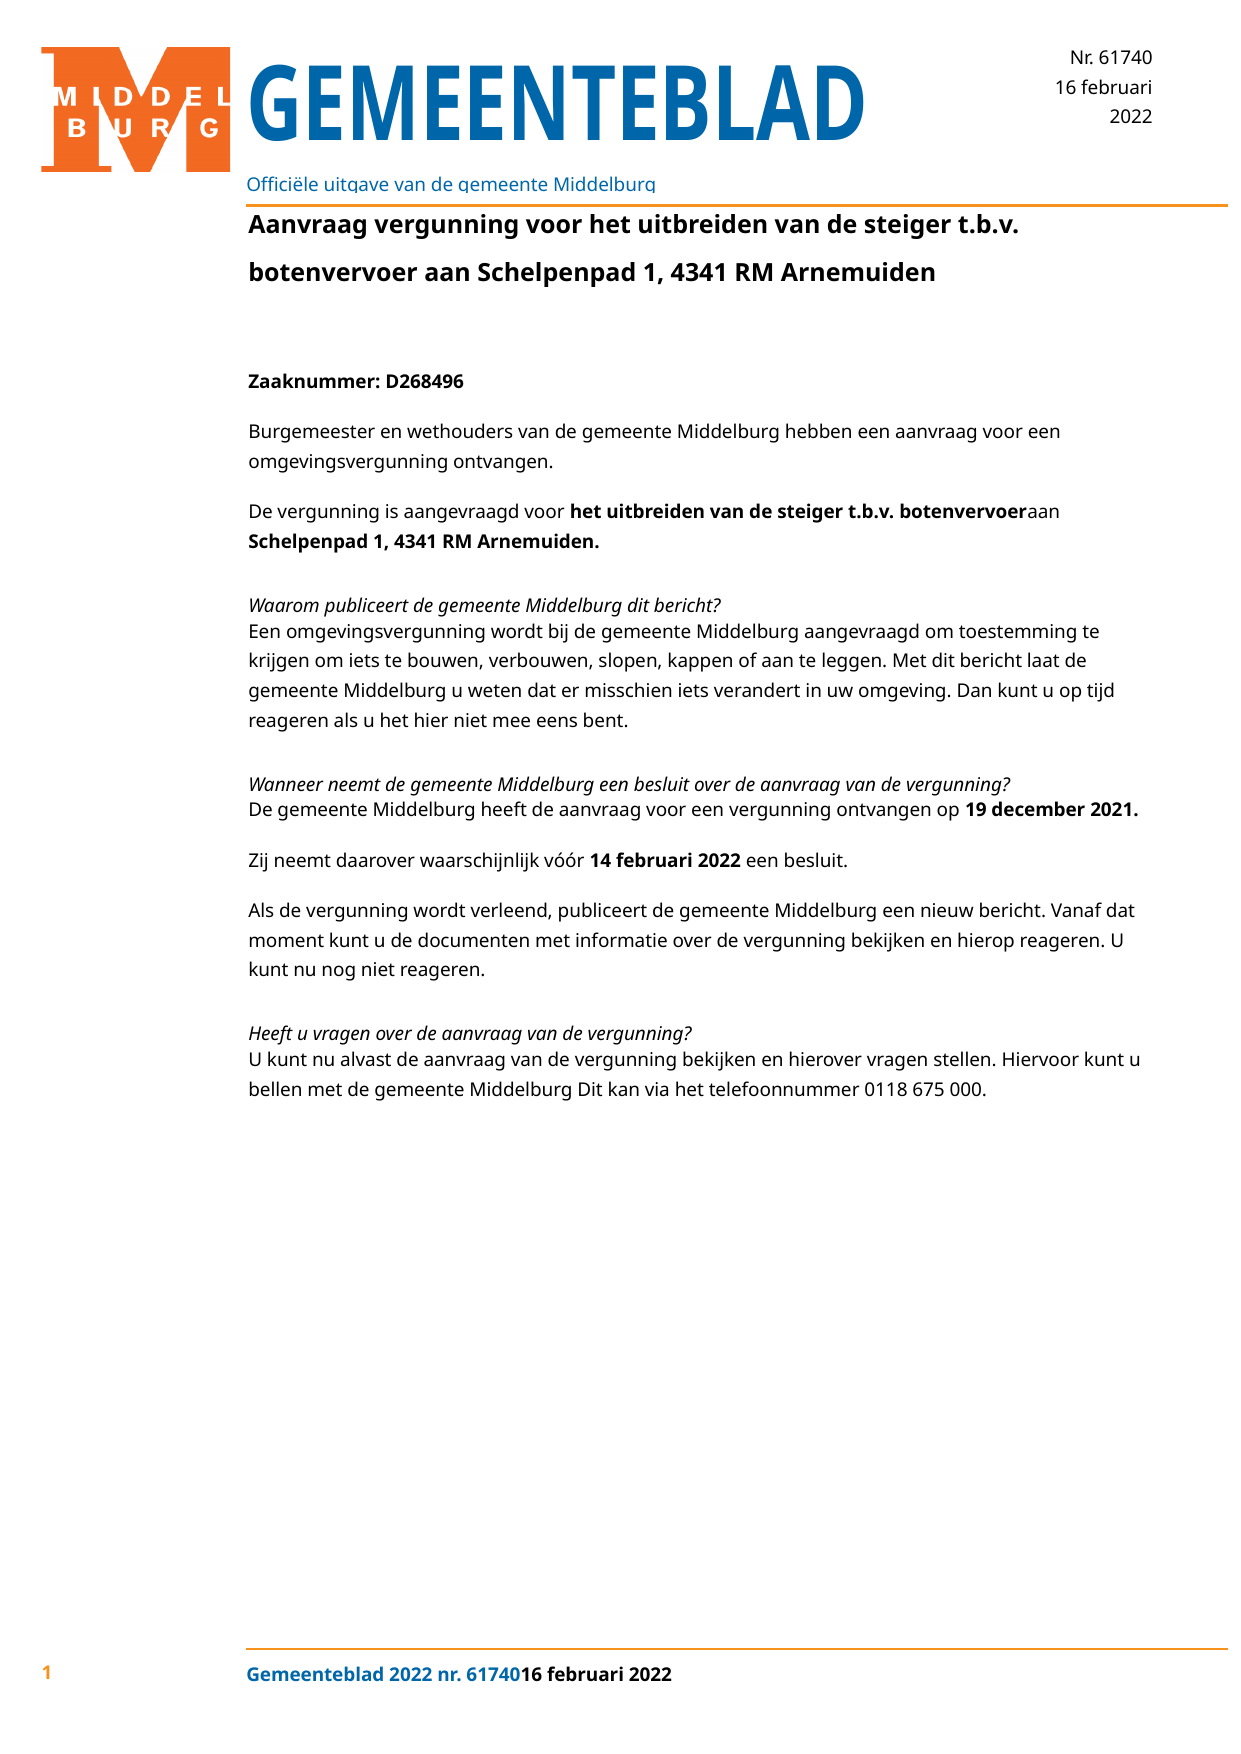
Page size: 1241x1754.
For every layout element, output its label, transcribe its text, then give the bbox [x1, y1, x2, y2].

text Aanvraag vergunning voor het uitbreiden van de steiger t.b.v. botenvervoer aan Schelpenpad 1, 4341 RM Arnemuiden [248, 207, 1152, 288]
text Zaaknummer: D268496 [248, 368, 1152, 394]
text Een omgevingsvergunning wordt bij de gemeente Middelburg aangevraagd om toestemming te krijgen om iets te bouwen, verbouwen, slopen, kappen of aan te leggen. Met dit bericht laat de gemeente Middelburg u weten dat er misschien iets verandert in uw omgeving. Dan kunt u op tijd reageren als u het hier niet mee eens bent. [248, 618, 1152, 732]
text Waarom publiceert de gemeente Middelburg dit bericht? [248, 592, 1152, 618]
text Heeft u vragen over de aanvraag van de vergunning? [248, 1020, 1152, 1046]
picture [41, 47, 231, 172]
text Als de vergunning wordt verleend, publiceert de gemeente Middelburg een nieuw bericht. Vanaf dat moment kunt u de documenten met informatie over de vergunning bekijken en hierop reageren. U kunt nu nog niet reageren. [248, 897, 1152, 982]
text De gemeente Middelburg heeft de aanvraag voor een vergunning ontvangen op 19 december 2021. [248, 796, 1152, 822]
text U kunt nu alvast de aanvraag van de vergunning bekijken en hierover vragen stellen. Hiervoor kunt u bellen met de gemeente Middelburg Dit kan via het telefoonnummer 0118 675 000. [248, 1046, 1152, 1101]
text Wanneer neemt de gemeente Middelburg een besluit over de aanvraag van de vergunning? [248, 771, 1152, 796]
text Burgemeester en wethouders van de gemeente Middelburg hebben een aanvraag voor een omgevingsvergunning ontvangen. [248, 419, 1152, 474]
text De vergunning is aangevraagd voor het uitbreiden van de steiger t.b.v. botenvervoeraan Schelpenpad 1, 4341 RM Arnemuiden. [248, 499, 1152, 554]
text Zij neemt daarover waarschijnlijk vóór 14 februari 2022 een besluit. [248, 847, 1152, 873]
